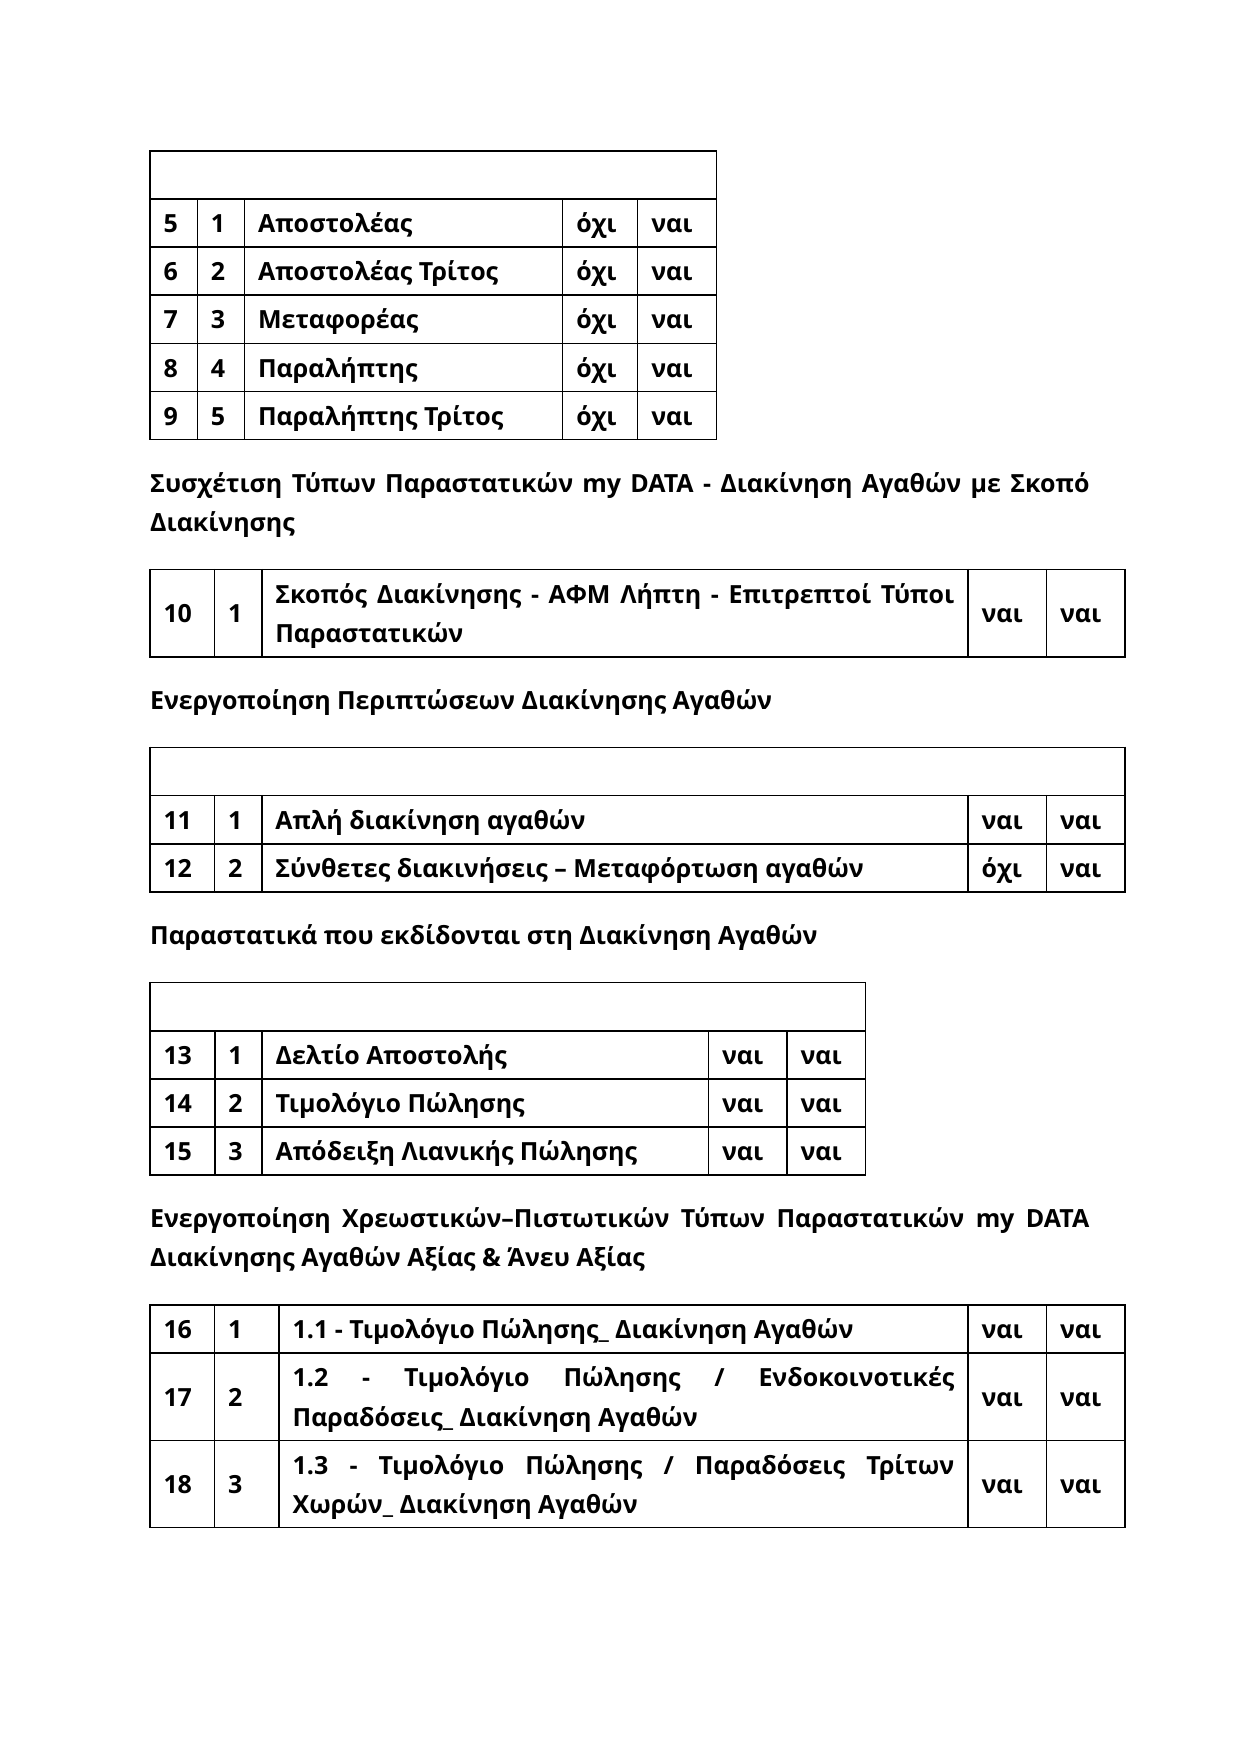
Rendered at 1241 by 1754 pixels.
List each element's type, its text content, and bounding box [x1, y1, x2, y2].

table_cell όχι [563, 392, 637, 439]
table_header [151, 152, 716, 198]
table_header 10 [151, 570, 214, 656]
table_cell 9 [151, 392, 197, 439]
table_cell 3 [216, 1128, 261, 1174]
table_cell 1 [216, 1032, 261, 1078]
table_cell ναι [969, 1354, 1046, 1439]
text Ενεργοποίηση Χρεωστικών–Πιστωτικών Τύπων Παραστατικών my DATA Διακίνησης Αγαθών Αξίας & Άνευ Αξίας [150, 1201, 1090, 1274]
table_cell όχι [563, 344, 637, 391]
table_header [151, 748, 1124, 795]
table_cell 1 [215, 796, 261, 843]
table_cell ναι [638, 296, 716, 342]
text Ενεργοποίηση Περιπτώσεων Διακίνησης Αγαθών [150, 682, 1090, 717]
table_cell ναι [709, 1080, 786, 1126]
table_cell Δελτίο Αποστολής [263, 1032, 708, 1078]
table_cell 5 [198, 392, 244, 439]
table_cell Τιμολόγιο Πώλησης [263, 1080, 708, 1126]
table_header 16 [151, 1306, 214, 1352]
table_cell 7 [151, 296, 197, 342]
table_cell όχι [969, 845, 1046, 891]
table_cell 3 [215, 1441, 278, 1527]
table_header [151, 983, 865, 1030]
table_cell ναι [709, 1032, 786, 1078]
table_cell 3 [198, 296, 244, 342]
table_cell 6 [151, 248, 197, 294]
table_cell 2 [215, 845, 261, 891]
table_cell ναι [1047, 796, 1124, 843]
table_cell 4 [198, 344, 244, 391]
table_cell ναι [788, 1128, 865, 1174]
table_cell ναι [969, 1441, 1046, 1527]
table_cell ναι [638, 248, 716, 294]
table_cell 18 [151, 1441, 214, 1527]
table_cell ναι [1047, 845, 1124, 891]
table_cell 14 [151, 1080, 214, 1126]
table_cell 11 [151, 796, 214, 843]
table_cell Μεταφορέας [245, 296, 562, 342]
table_cell ναι [1047, 1354, 1124, 1439]
table_cell 2 [216, 1080, 261, 1126]
table_header ναι [1047, 570, 1124, 656]
table_cell ναι [709, 1128, 786, 1174]
table_cell 5 [151, 200, 197, 246]
table_cell ναι [638, 200, 716, 246]
table_cell ναι [1047, 1441, 1124, 1527]
table_cell Αποστολέας Τρίτος [245, 248, 562, 294]
table_header Σκοπός Διακίνησης - ΑΦΜ Λήπτη - Επιτρεπτοί Τύποι Παραστατικών [263, 570, 967, 656]
table_cell 12 [151, 845, 214, 891]
table_cell ναι [788, 1080, 865, 1126]
table_cell Απλή διακίνηση αγαθών [263, 796, 967, 843]
table_cell 15 [151, 1128, 214, 1174]
table_cell 17 [151, 1354, 214, 1439]
table_cell 8 [151, 344, 197, 391]
table_cell όχι [563, 200, 637, 246]
table_cell 1 [198, 200, 244, 246]
table_header ναι [969, 570, 1046, 656]
table_cell ναι [638, 344, 716, 391]
table_header 1 [215, 570, 261, 656]
table_cell όχι [563, 296, 637, 342]
table_cell 13 [151, 1032, 214, 1078]
table_header 1 [215, 1306, 278, 1352]
table_cell ναι [638, 392, 716, 439]
table_cell 2 [215, 1354, 278, 1439]
table_cell Παραλήπτης Τρίτος [245, 392, 562, 439]
table_header 1.1 - Τιμολόγιο Πώλησης_ Διακίνηση Αγαθών [280, 1306, 967, 1352]
table_header ναι [1047, 1306, 1124, 1352]
table_cell ναι [969, 796, 1046, 843]
table_header ναι [969, 1306, 1046, 1352]
table_cell 2 [198, 248, 244, 294]
table_cell ναι [788, 1032, 865, 1078]
table_cell Αποστολέας [245, 200, 562, 246]
table_cell 1.3 - Τιμολόγιο Πώλησης / Παραδόσεις Τρίτων Χωρών_ Διακίνηση Αγαθών [280, 1441, 967, 1527]
table_cell Σύνθετες διακινήσεις – Μεταφόρτωση αγαθών [263, 845, 967, 891]
table_cell 1.2 - Τιμολόγιο Πώλησης / Ενδοκοινοτικές Παραδόσεις_ Διακίνηση Αγαθών [280, 1354, 967, 1439]
text Συσχέτιση Τύπων Παραστατικών my DATA - Διακίνηση Αγαθών με Σκοπό Διακίνησης [150, 465, 1090, 538]
table_cell όχι [563, 248, 637, 294]
table_cell Παραλήπτης [245, 344, 562, 391]
table_cell Απόδειξη Λιανικής Πώλησης [263, 1128, 708, 1174]
text Παραστατικά που εκδίδονται στη Διακίνηση Αγαθών [150, 918, 1090, 952]
